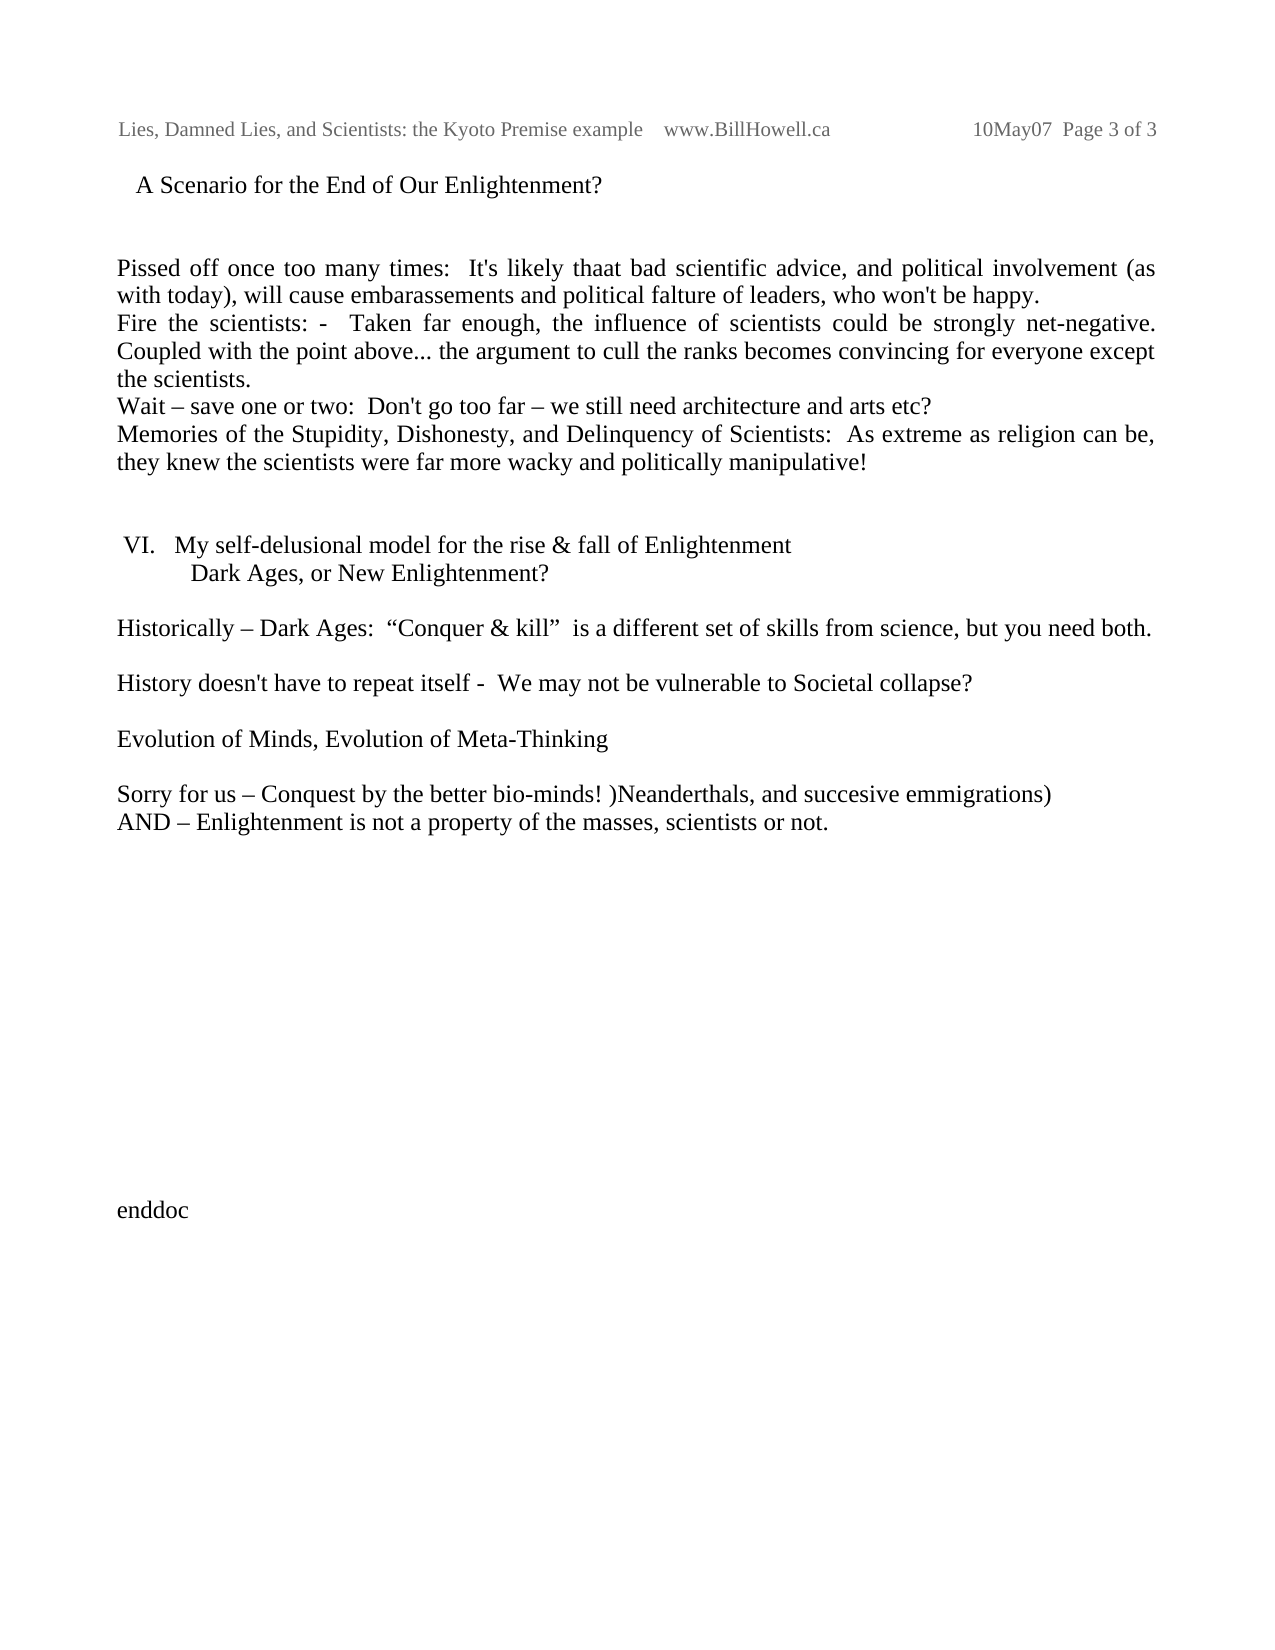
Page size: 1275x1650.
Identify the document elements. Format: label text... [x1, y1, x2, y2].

text AND – Enlightenment is not a property of the masses, scientists or not. [117, 808, 1157, 836]
text Pissed off once too many times: It's likely thaat bad scientific advice, and political involvement (as with today), will cause embarassements and political falture of leaders, who won't be happy. [117, 254, 1157, 309]
text Memories of the Stupidity, Dishonesty, and Delinquency of Scientists: As extreme as religion can be, they knew the scientists were far more wacky and politically manipulative! [117, 420, 1157, 476]
text Historically – Dark Ages: “Conquer & kill” is a different set of skills from science, but you need both. [117, 614, 1157, 642]
text Wait – save one or two: Don't go too far – we still need architecture and arts etc? [117, 392, 1157, 420]
text History doesn't have to repeat itself - We may not be vulnerable to Societal collapse? [117, 669, 1157, 697]
text Dark Ages, or New Enlightenment? [117, 559, 1157, 586]
text Sorry for us – Conquest by the better bio-minds! )Neanderthals, and succesive emmigrations) [117, 780, 1157, 808]
text VI. My self-delusional model for the rise & fall of Enlightenment [117, 531, 1157, 559]
text Fire the scientists: - Taken far enough, the influence of scientists could be strongly net-negative. Coupled with the point above... the argument to cull the ranks becomes convincing for everyone except the scientists. [117, 309, 1157, 392]
text A Scenario for the End of Our Enlightenment? [117, 171, 1157, 198]
text Evolution of Minds, Evolution of Meta-Thinking [117, 725, 1157, 753]
text enddoc [117, 1196, 1157, 1224]
